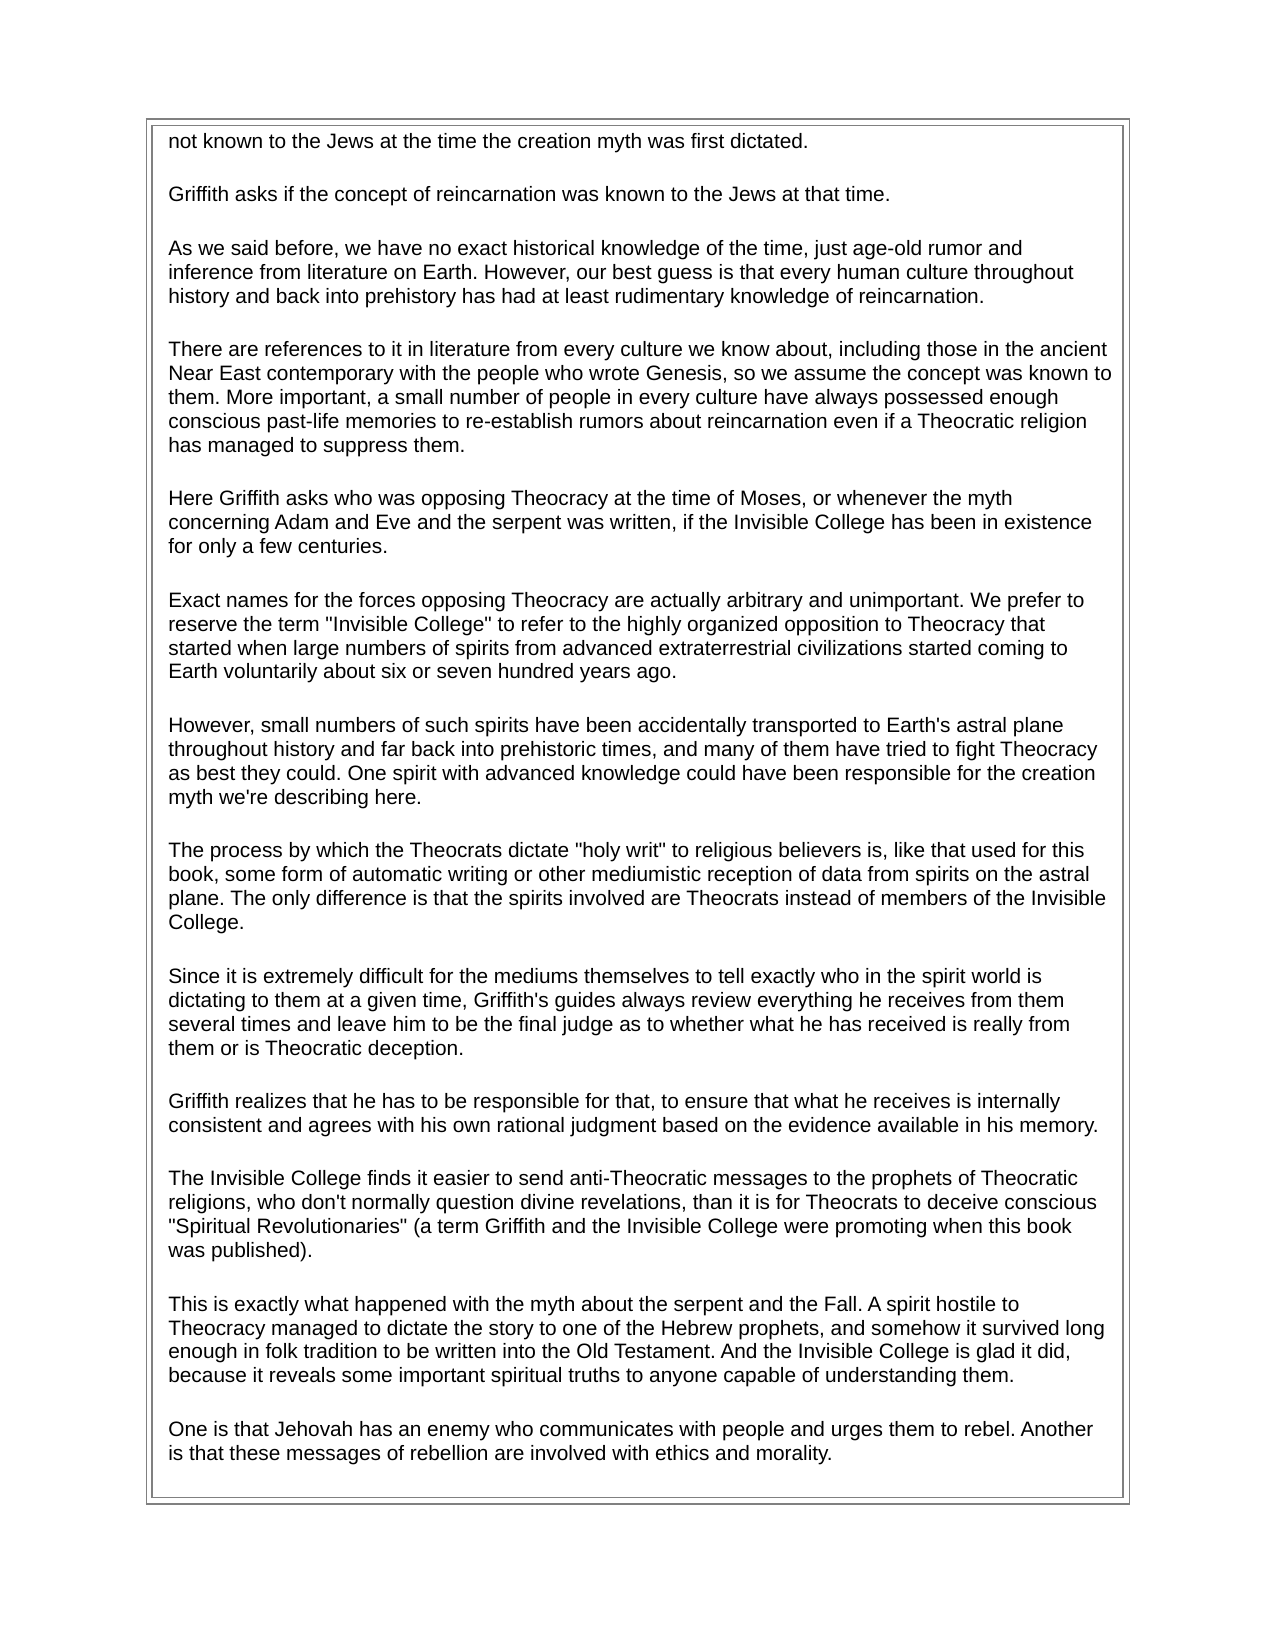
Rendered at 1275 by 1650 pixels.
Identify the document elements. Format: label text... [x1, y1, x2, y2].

table_header not known to the Jews at the time the creation myth was first dictated. Griffith asks if the concept of reincarnation was known to the Jews at that time. As we said before, we have no exact historical knowledge of the time, just age-old rumor and inference from literature on Earth. However, our best guess is that every human culture throughout history and back into prehistory has had at least rudimentary knowledge of reincarnation. There are references to it in literature from every culture we know about, including those in the ancient Near East contemporary with the people who wrote Genesis, so we assume the concept was known to them. More important, a small number of people in every culture have always possessed enough conscious past-life memories to re-establish rumors about reincarnation even if a Theocratic religion has managed to suppress them. Here Griffith asks who was opposing Theocracy at the time of Moses, or whenever the myth concerning Adam and Eve and the serpent was written, if the Invisible College has been in existence for only a few centuries. Exact names for the forces opposing Theocracy are actually arbitrary and unimportant. We prefer to reserve the term "Invisible College" to refer to the highly organized opposition to Theocracy that started when large numbers of spirits from advanced extraterrestrial civilizations started coming to Earth voluntarily about six or seven hundred years ago. However, small numbers of such spirits have been accidentally transported to Earth's astral plane throughout history and far back into prehistoric times, and many of them have tried to fight Theocracy as best they could. One spirit with advanced knowledge could have been responsible for the creation myth we're describing here. The process by which the Theocrats dictate "holy writ" to religious believers is, like that used for this book, some form of automatic writing or other mediumistic reception of data from spirits on the astral plane. The only difference is that the spirits involved are Theocrats instead of members of the Invisible College. Since it is extremely difficult for the mediums themselves to tell exactly who in the spirit world is dictating to them at a given time, Griffith's guides always review everything he receives from them several times and leave him to be the final judge as to whether what he has received is really from them or is Theocratic deception. Griffith realizes that he has to be responsible for that, to ensure that what he receives is internally consistent and agrees with his own rational judgment based on the evidence available in his memory. The Invisible College finds it easier to send anti-Theocratic messages to the prophets of Theocratic religions, who don't normally question divine revelations, than it is for Theocrats to deceive conscious "Spiritual Revolutionaries" (a term Griffith and the Invisible College were promoting when this book was published). This is exactly what happened with the myth about the serpent and the Fall. A spirit hostile to Theocracy managed to dictate the story to one of the Hebrew prophets, and somehow it survived long enough in folk tradition to be written into the Old Testament. And the Invisible College is glad it did, because it reveals some important spiritual truths to anyone capable of understanding them. One is that Jehovah has an enemy who communicates with people and urges them to rebel. Another is that these messages of rebellion are involved with ethics and morality. [149, 120, 1126, 1497]
